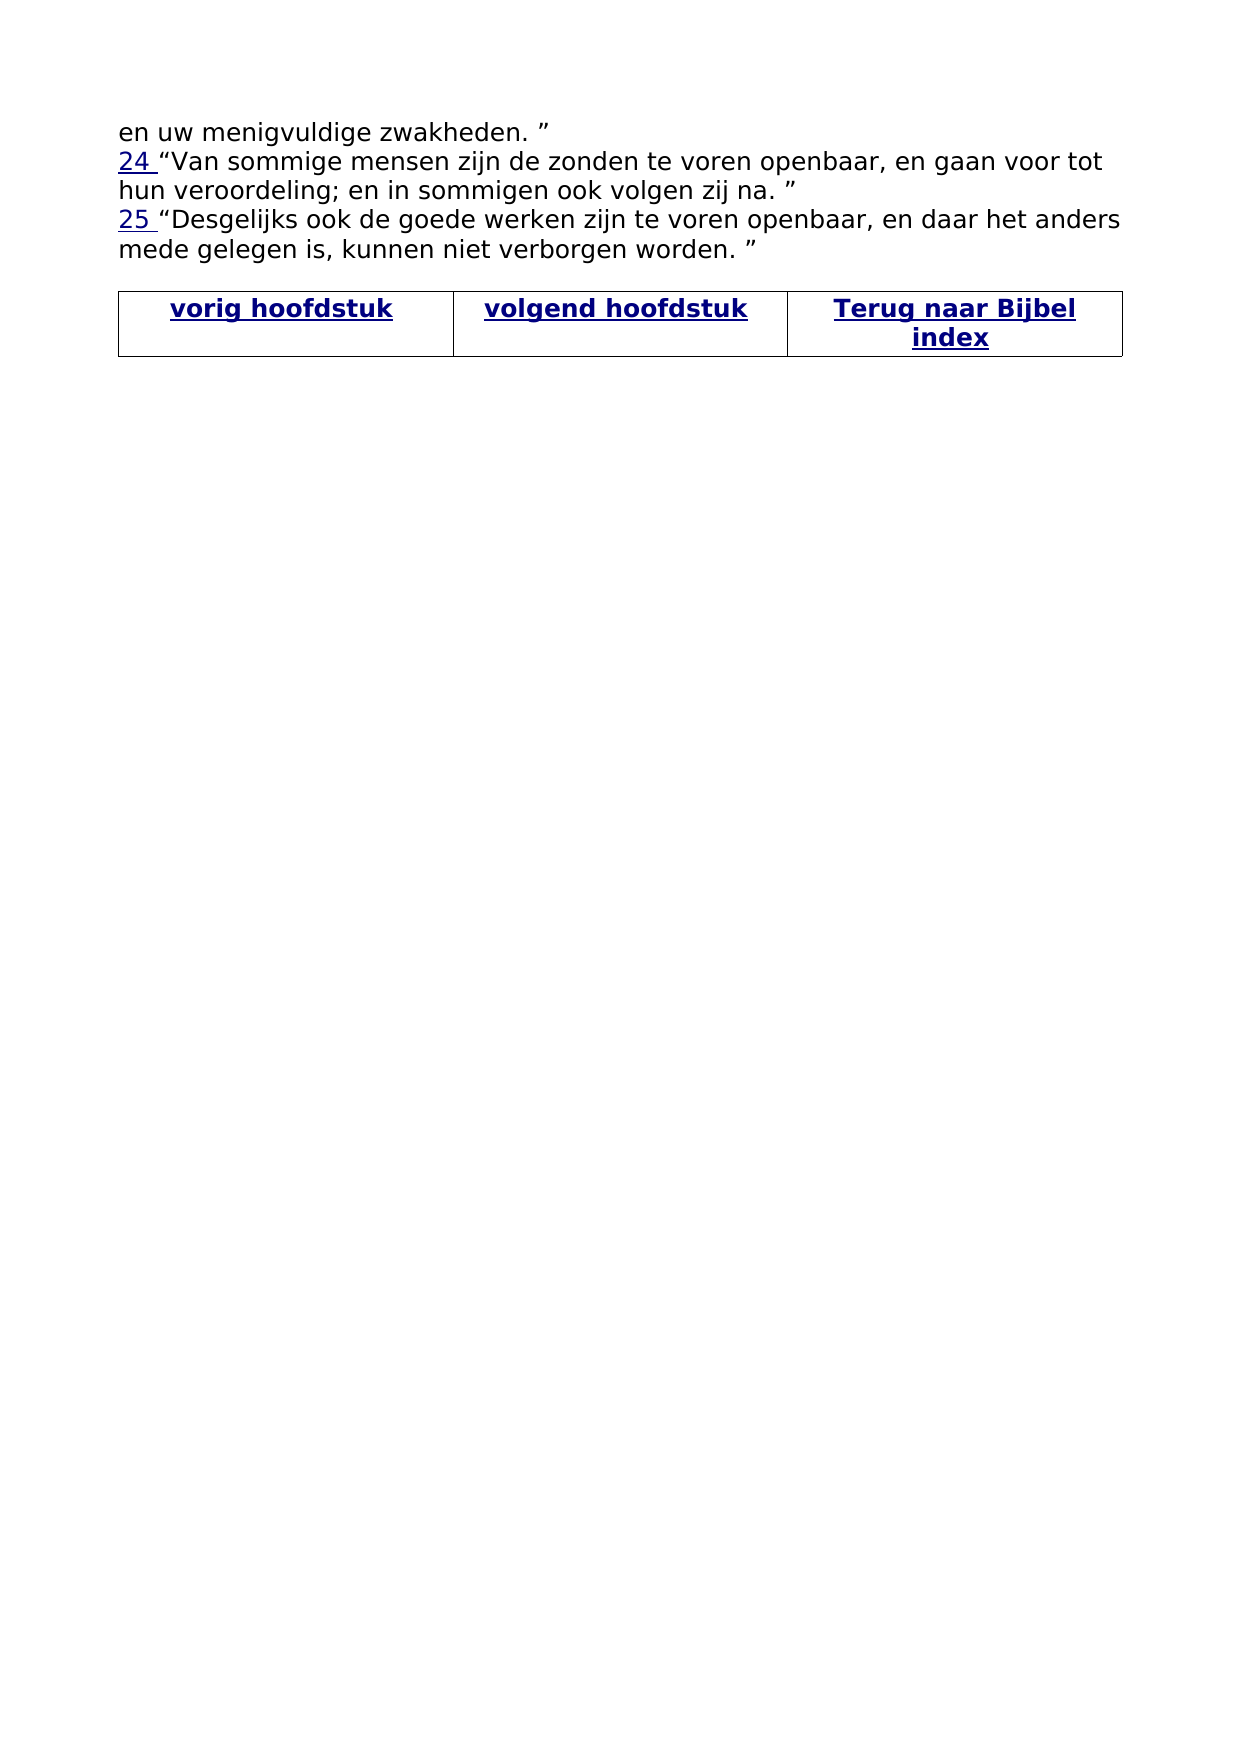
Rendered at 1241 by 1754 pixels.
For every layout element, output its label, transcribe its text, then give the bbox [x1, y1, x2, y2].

table_header vorig hoofdstuk [119, 292, 453, 356]
text en uw menigvuldige zwakheden. ” 24 “Van sommige mensen zijn de zonden te voren openbaar, en gaan voor tot hun veroordeling; en in sommigen ook volgen zij na. ” 25 “Desgelijks ook de goede werken zijn te voren openbaar, en daar het anders mede gelegen is, kunnen niet verborgen worden. ” [118, 118, 1122, 264]
table_header Terug naar Bijbel index [788, 292, 1122, 356]
table_header volgend hoofdstuk [454, 292, 787, 356]
